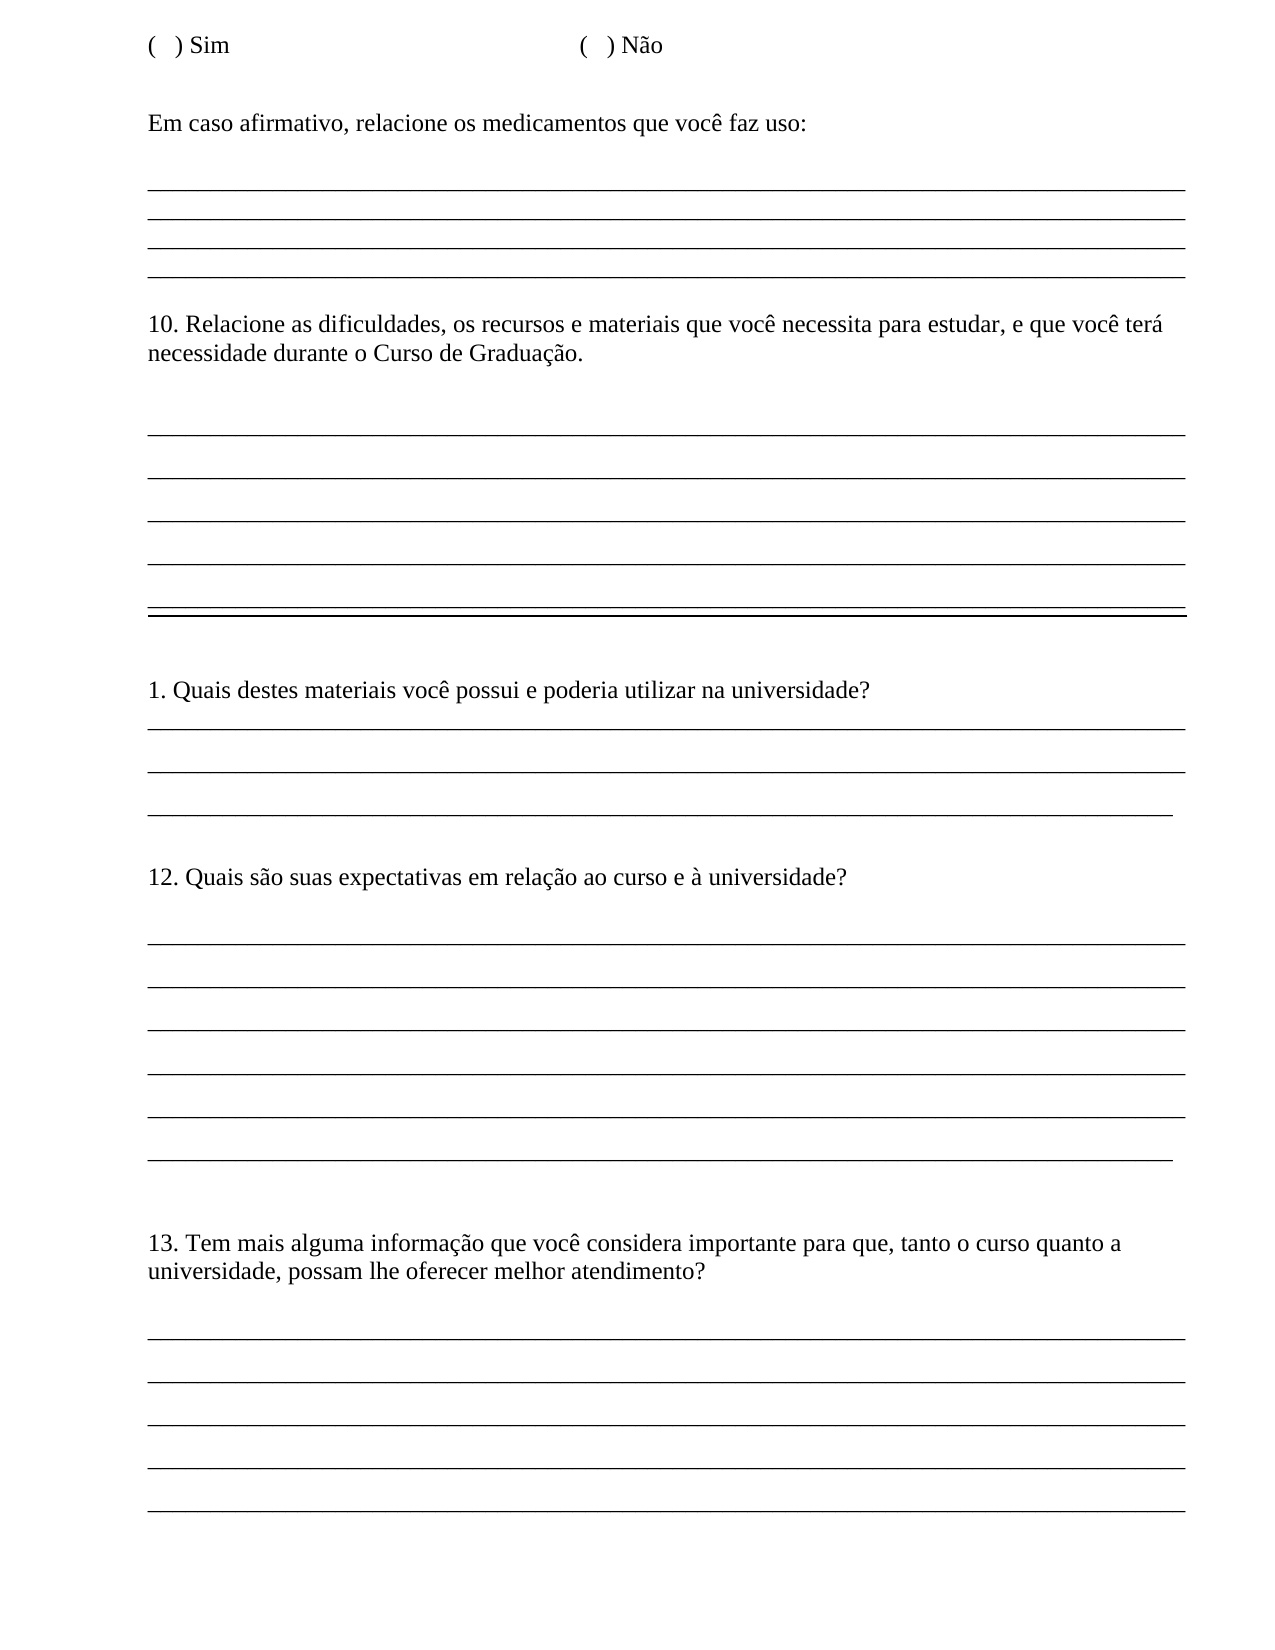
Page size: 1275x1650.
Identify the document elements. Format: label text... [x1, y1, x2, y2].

list ___________________________________________________________________________________ [148, 252, 1187, 281]
list _______________________________________________________________________________________________________________________________________________________________________________________________________________________________________________________________________________________________________________________________________________________________________________________________________________________________ [148, 410, 1187, 615]
list Em caso afirmativo, relacione os medicamentos que você faz uso: [148, 108, 1187, 137]
list ( ) Sim ( ) Não [148, 30, 668, 58]
list ___________________________________________________________________________________________________________________________________________________________________________________________________________________________________________________________________________________________________________________________________________ [148, 1006, 1187, 1164]
list ______________________________________________________________________________________________________________________________________________________________________ [148, 919, 1187, 991]
list 10. Relacione as dificuldades, os recursos e materiais que você necessita para estudar, e que você terá necessidade durante o Curso de Graduação. [148, 309, 1187, 367]
list _________________________________________________________________________________________________________________________________________________________________________________________________________________________________________________________ [148, 166, 1187, 252]
list 12. Quais são suas expectativas em relação ao curso e à universidade? [148, 862, 1187, 891]
list ______________________________________________________________________________________________________________________________________________________________________ [148, 704, 1187, 776]
list 13. Tem mais alguma informação que você considera importante para que, tanto o curso quanto a universidade, possam lhe oferecer melhor atendimento? [148, 1228, 1187, 1285]
list ______________________________________________________________________________________________________________________________________________________________________ [148, 1443, 1187, 1515]
list _________________________________________________________________________________________________________________________________________________________________________________________________________________________________________________________ [148, 1314, 1187, 1429]
list 1. Quais destes materiais você possui e poderia utilizar na universidade? [148, 675, 1187, 704]
list __________________________________________________________________________________ [148, 790, 1187, 819]
